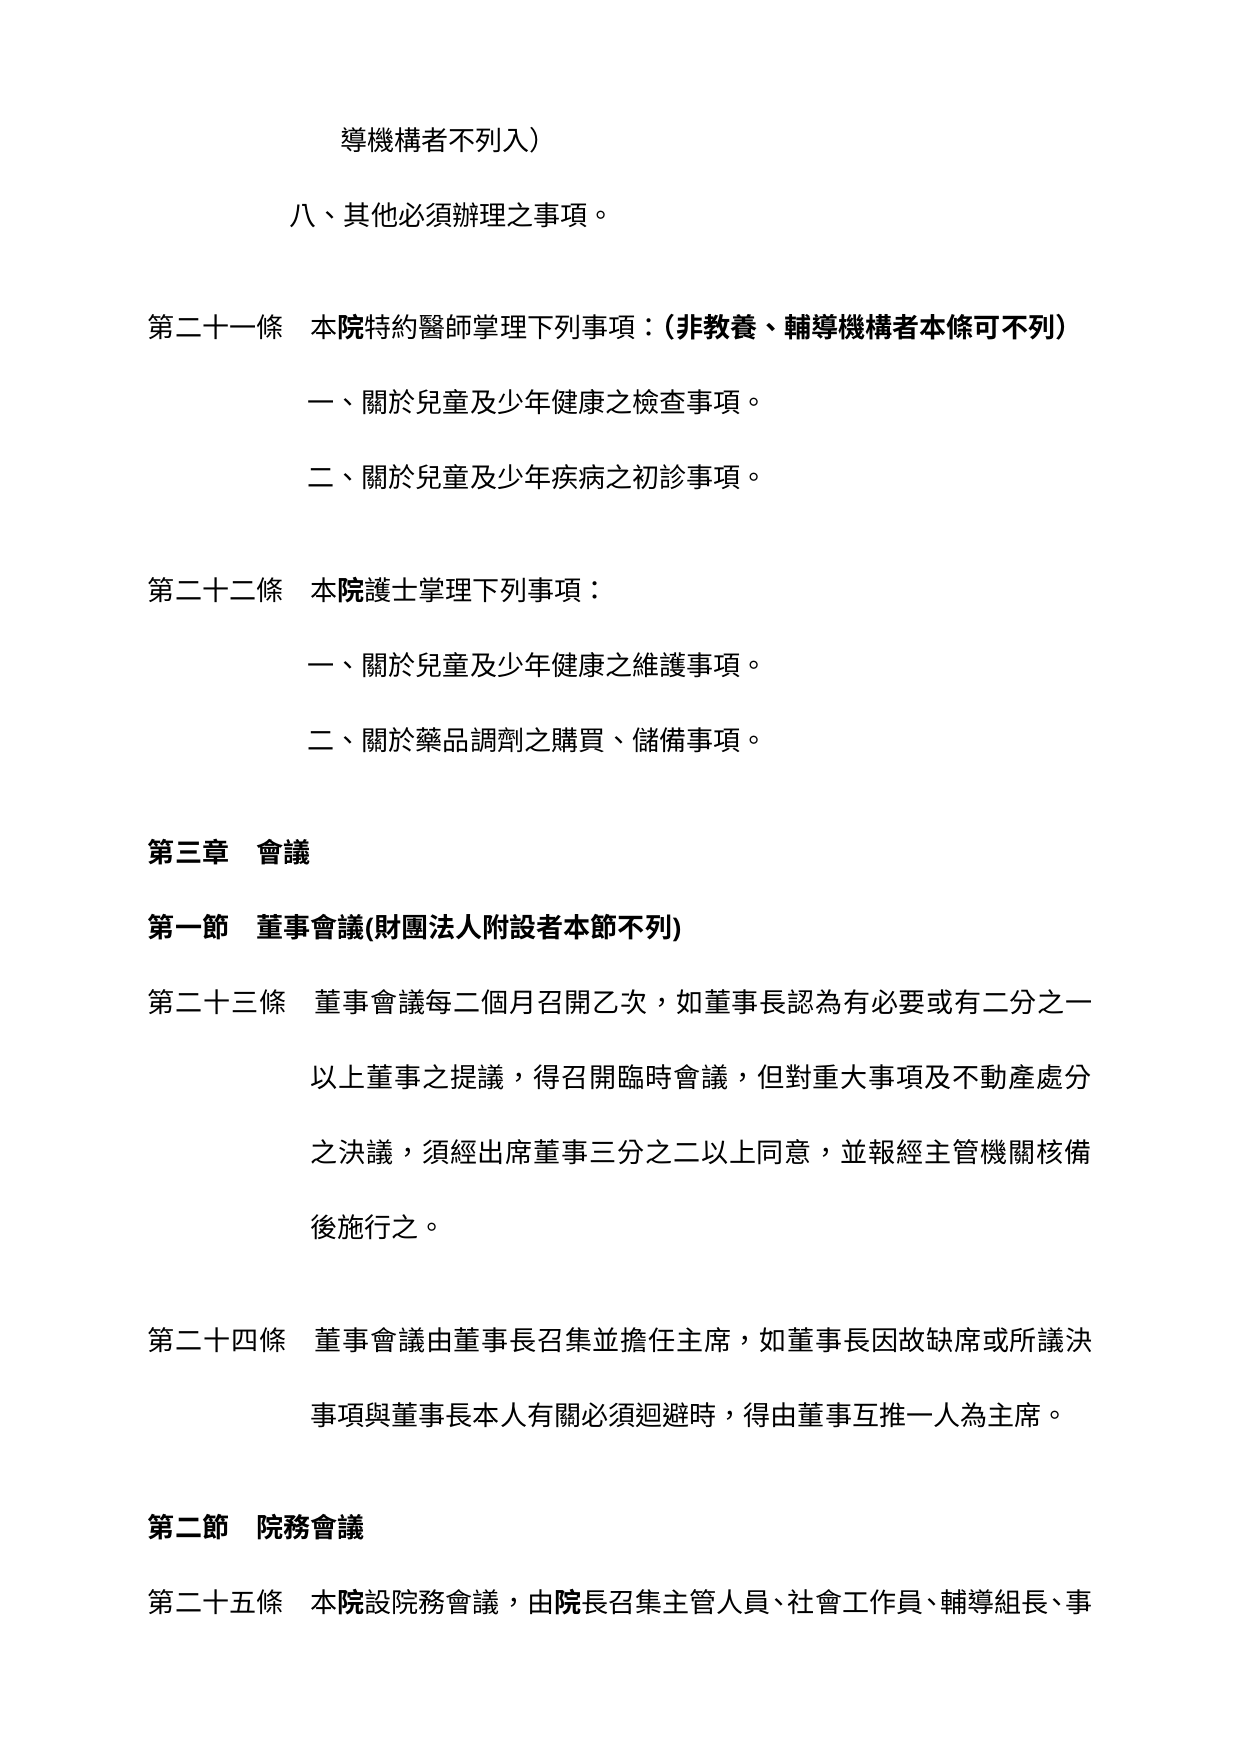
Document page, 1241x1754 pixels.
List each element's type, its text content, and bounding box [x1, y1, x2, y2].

text 導機構者不列入） [283, 101, 1092, 176]
text 第二十二條 本院護士掌理下列事項： [148, 551, 1092, 626]
text 二、關於藥品調劑之購買、儲備事項。 [148, 701, 1092, 776]
list 院務會議 [148, 1488, 1092, 1563]
text 一、關於兒童及少年健康之維護事項。 [148, 626, 1092, 701]
list 董事會議(財團法人附設者本節不列) [148, 888, 1092, 963]
text 第二十四條 董事會議由董事長召集並擔任主席，如董事長因故缺席或所議決事項與董事長本人有關必須迴避時，得由董事互推一人為主席。 [148, 1301, 1092, 1451]
text 二、關於兒童及少年疾病之初診事項。 [148, 438, 1092, 513]
text 一、關於兒童及少年健康之檢查事項。 [148, 363, 1092, 438]
text 八、其他必須辦理之事項。 [148, 176, 1092, 251]
text 第二十三條 董事會議每二個月召開乙次，如董事長認為有必要或有二分之一以上董事之提議，得召開臨時會議，但對重大事項及不動產處分之決議，須經出席董事三分之二以上同意，並報經主管機關核備後施行之。 [148, 963, 1092, 1263]
text 第二十五條 本院設院務會議，由院長召集主管人員、社會工作員、輔導組長、事 [148, 1563, 1092, 1638]
text 第二十一條 本院特約醫師掌理下列事項：（非教養、輔導機構者本條可不列） [148, 288, 1092, 363]
text 第三章 會議 [148, 813, 1092, 888]
